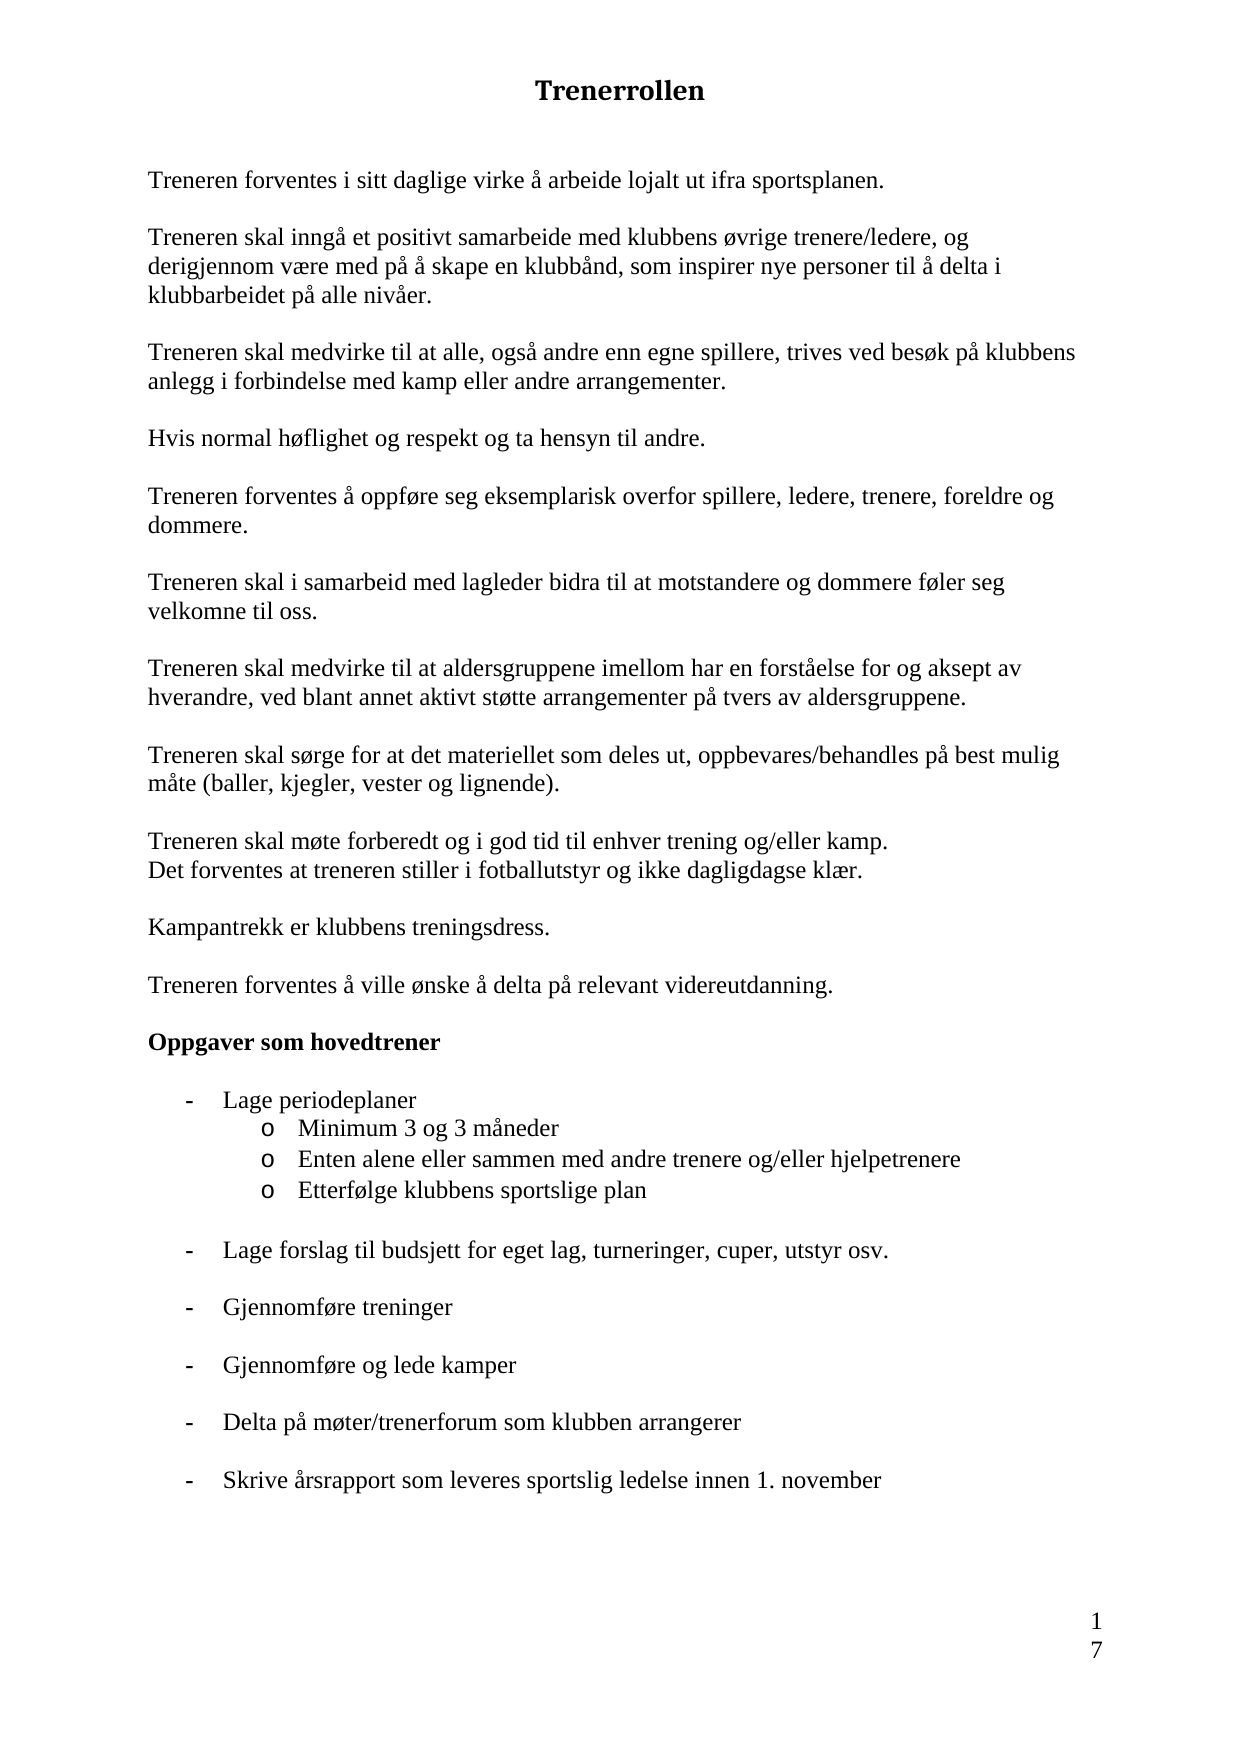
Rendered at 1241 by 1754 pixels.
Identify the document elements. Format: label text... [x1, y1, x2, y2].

list Skrive årsrapport som leveres sportslig ledelse innen 1. november [185, 1465, 1093, 1493]
text Treneren skal sørge for at det materiellet som deles ut, oppbevares/behandles på best mulig måte (baller, kjegler, vester og lignende). [148, 740, 1093, 797]
list Minimum 3 og 3 måneder [260, 1113, 1093, 1144]
list Etterfølge klubbens sportslige plan [260, 1175, 1093, 1206]
text Treneren skal inngå et positivt samarbeide med klubbens øvrige trenere/ledere, og derigjennom være med på å skape en klubbånd, som inspirer nye personer til å delta i klubbarbeidet på alle nivåer. [148, 222, 1093, 308]
list Lage forslag til budsjett for eget lag, turneringer, cuper, utstyr osv. [185, 1235, 1093, 1263]
text Treneren skal medvirke til at aldersgruppene imellom har en forståelse for og aksept av hverandre, ved blant annet aktivt støtte arrangementer på tvers av aldersgruppene. [148, 653, 1093, 711]
text Treneren skal medvirke til at alle, også andre enn egne spillere, trives ved besøk på klubbens anlegg i forbindelse med kamp eller andre arrangementer. [148, 337, 1093, 395]
list Gjennomføre treninger [185, 1292, 1093, 1321]
list Gjennomføre og lede kamper [185, 1350, 1093, 1378]
list Delta på møter/trenerforum som klubben arrangerer [185, 1407, 1093, 1436]
text Treneren forventes å oppføre seg eksemplarisk overfor spillere, ledere, trenere, foreldre og dommere. [148, 481, 1093, 538]
text Hvis normal høflighet og respekt og ta hensyn til andre. [148, 423, 1093, 452]
text Treneren skal møte forberedt og i god tid til enhver trening og/eller kamp. [148, 826, 1093, 855]
list Lage periodeplaner [185, 1085, 1093, 1113]
text Treneren skal i samarbeid med lagleder bidra til at motstandere og dommere føler seg velkomne til oss. [148, 567, 1093, 625]
text Det forventes at treneren stiller i fotballutstyr og ikke dagligdagse klær. [148, 855, 1093, 883]
text Oppgaver som hovedtrener [148, 1027, 1093, 1056]
text Treneren forventes å ville ønske å delta på relevant videreutdanning. [148, 970, 1093, 998]
subtitle Trenerrollen [148, 74, 1093, 107]
text Kampantrekk er klubbens treningsdress. [148, 912, 1093, 941]
text Treneren forventes i sitt daglige virke å arbeide lojalt ut ifra sportsplanen. [148, 165, 1093, 193]
list Enten alene eller sammen med andre trenere og/eller hjelpetrenere [260, 1144, 1093, 1175]
